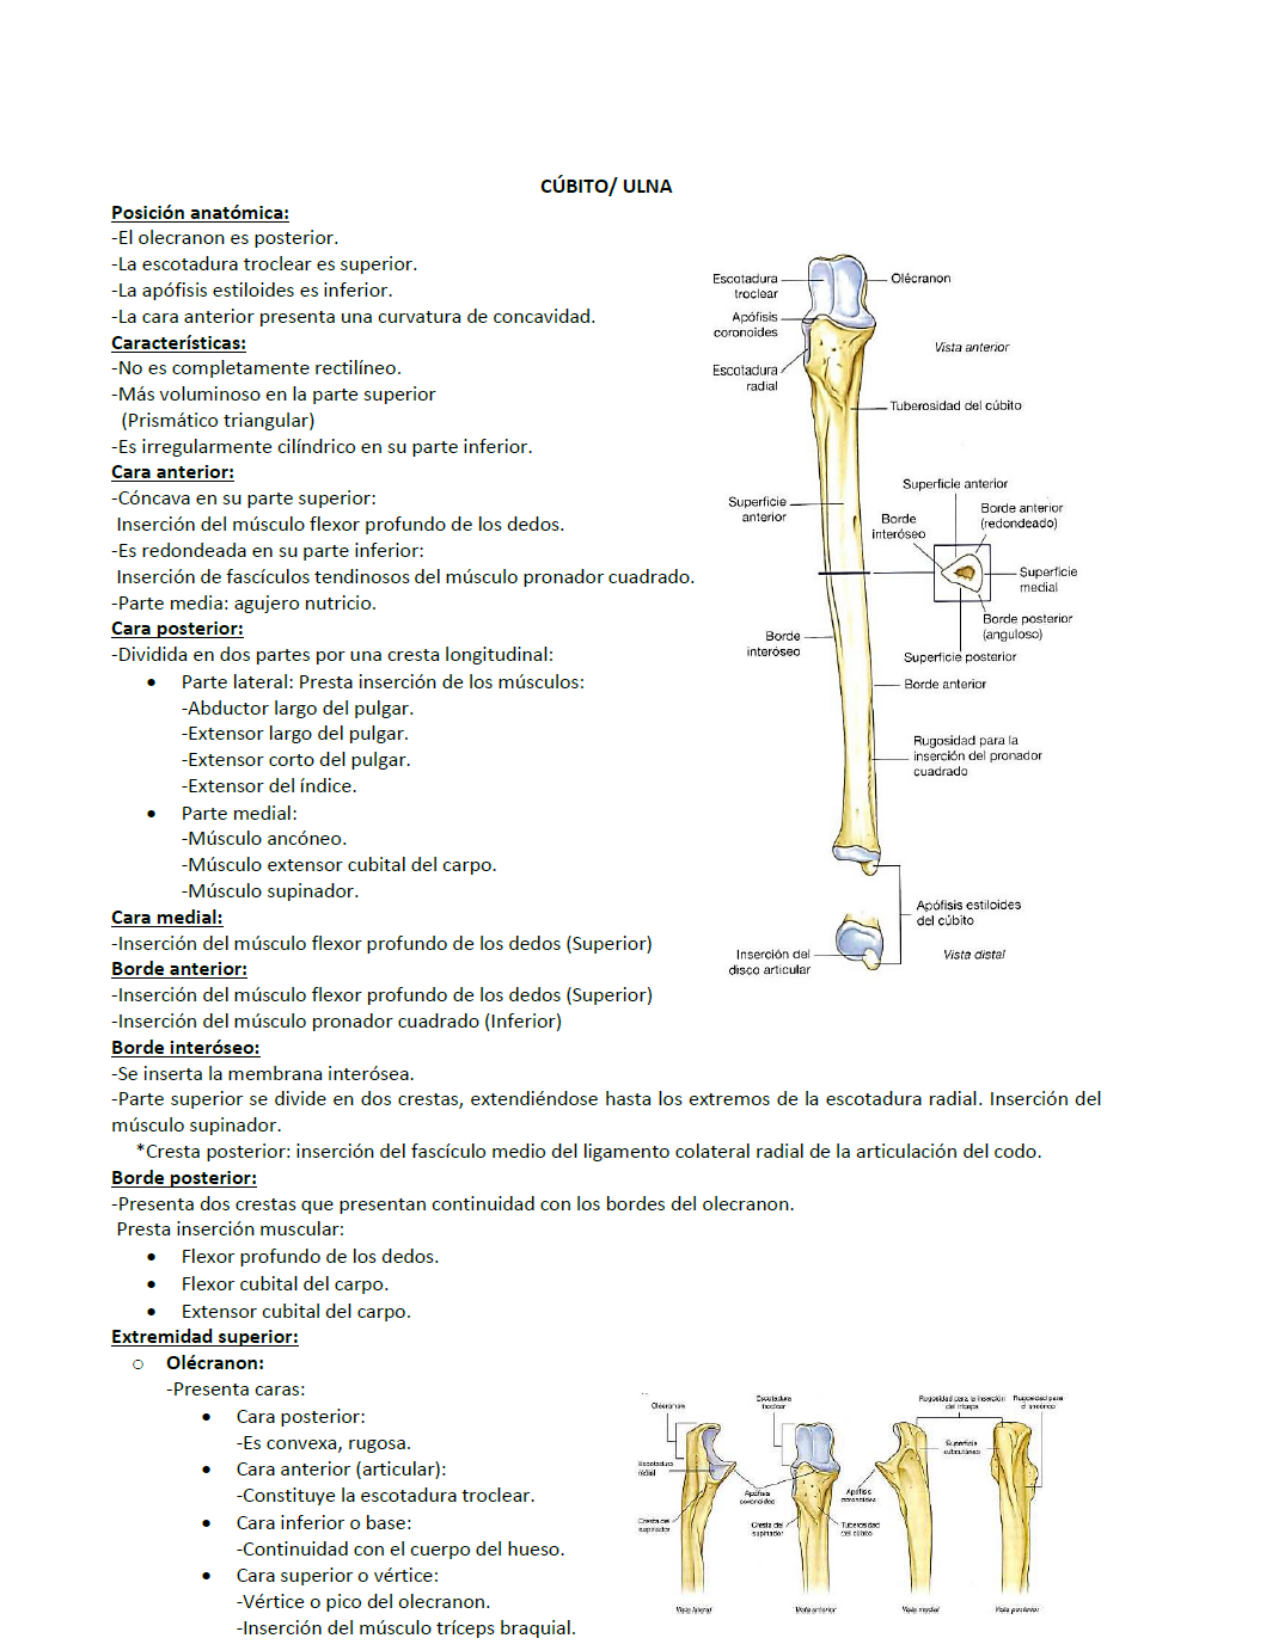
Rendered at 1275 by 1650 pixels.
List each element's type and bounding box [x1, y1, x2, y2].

picture [85, 151, 1124, 1650]
